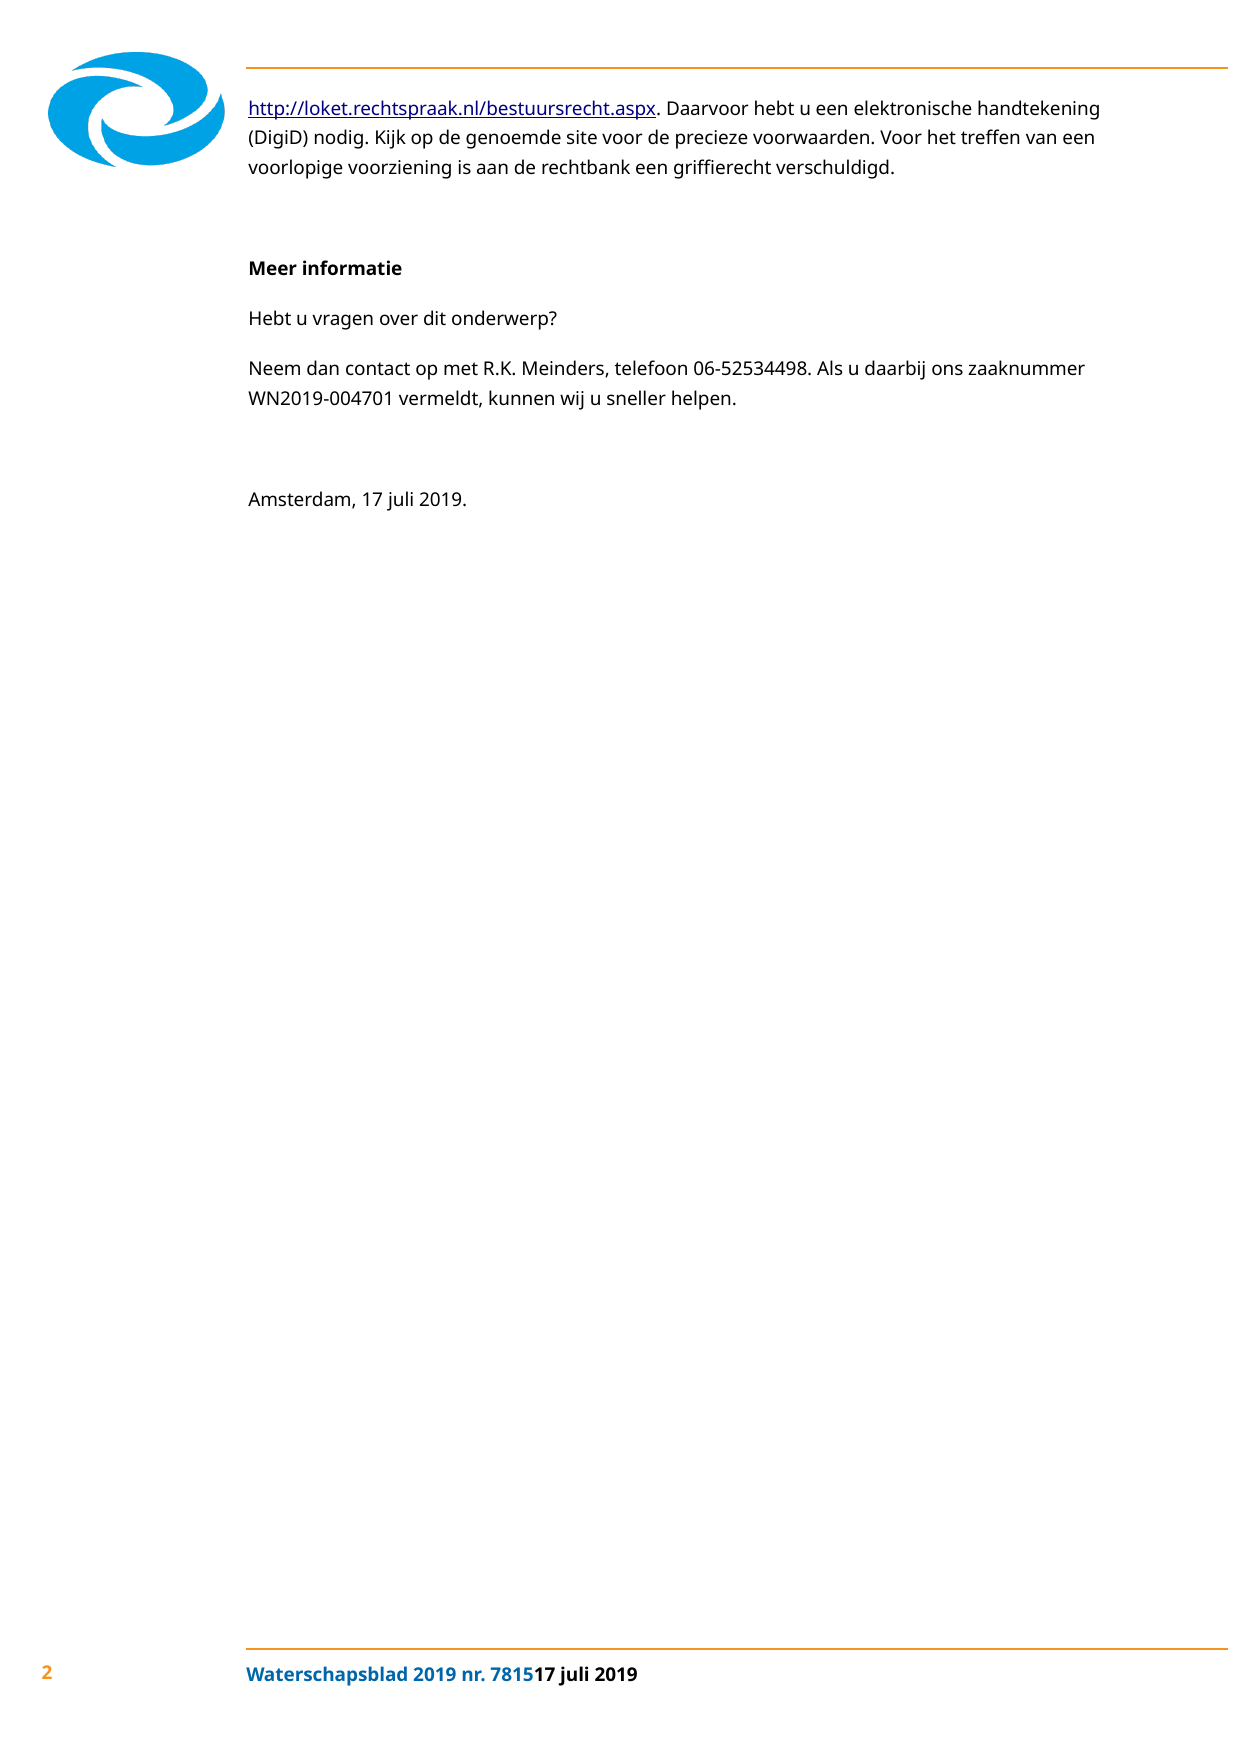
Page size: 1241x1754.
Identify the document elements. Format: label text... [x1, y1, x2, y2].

text Amsterdam, 17 juli 2019. [248, 486, 1152, 512]
text Meer informatie [248, 255, 1152, 281]
picture [41, 47, 231, 172]
text Hebt u vragen over dit onderwerp? [248, 305, 1152, 331]
text http://loket.rechtspraak.nl/bestuursrecht.aspx. Daarvoor hebt u een elektronische handtekening (DigiD) nodig. Kijk op de genoemde site voor de precieze voorwaarden. Voor het treffen van een voorlopige voorziening is aan de rechtbank een griffierecht verschuldigd. [248, 95, 1152, 180]
text Neem dan contact op met R.K. Meinders, telefoon 06-52534498. Als u daarbij ons zaaknummer WN2019-004701 vermeldt, kunnen wij u sneller helpen. [248, 356, 1152, 411]
